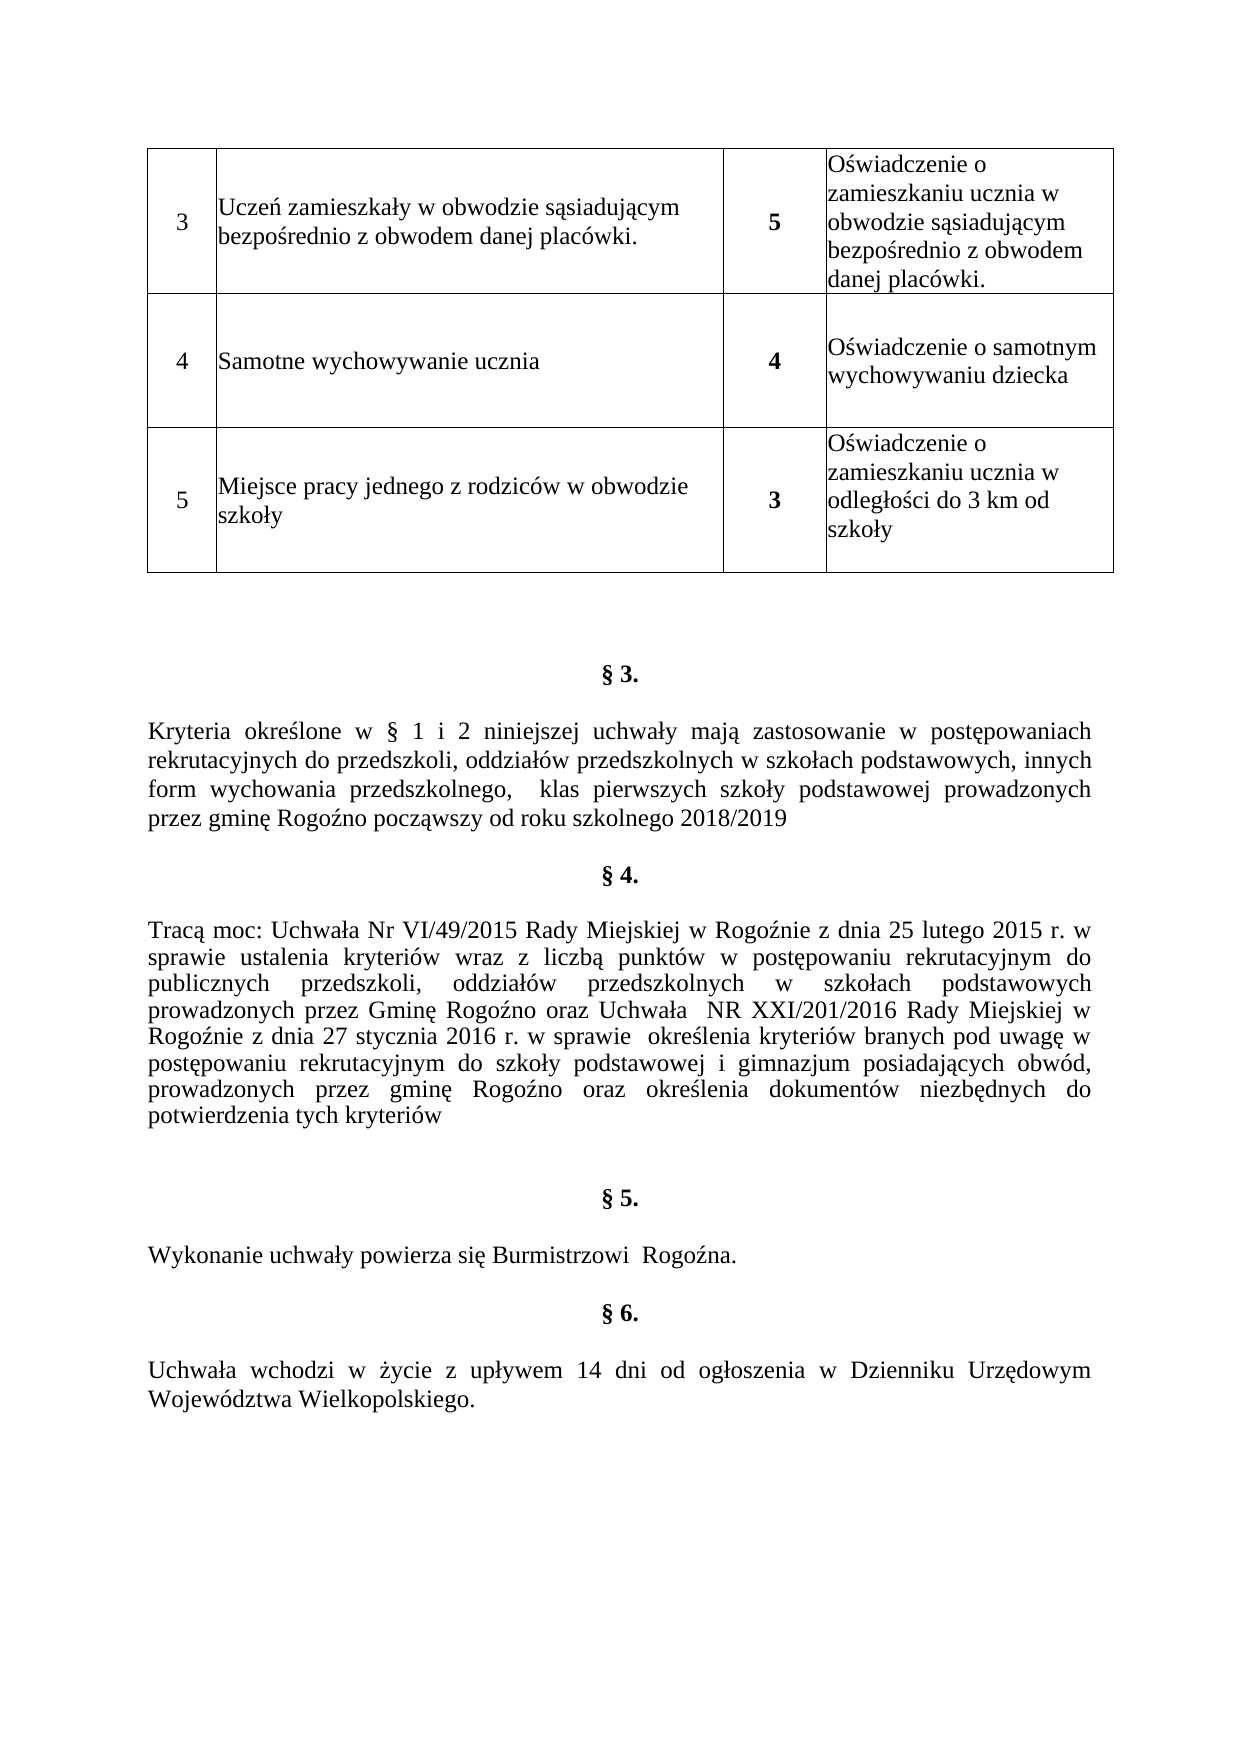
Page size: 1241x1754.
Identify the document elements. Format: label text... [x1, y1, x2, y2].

table_cell Oświadczenie o samotnym wychowywaniu dziecka [827, 294, 1113, 427]
table_cell 3 [148, 149, 216, 293]
text Kryteria określone w § 1 i 2 niniejszej uchwały mają zastosowanie w postępowaniach rekrutacyjnych do przedszkoli, oddziałów przedszkolnych w szkołach podstawowych, innych form wychowania przedszkolnego, klas pierwszych szkoły podstawowej prowadzonych przez gminę Rogoźno począwszy od roku szkolnego 2018/2019 [148, 716, 1092, 831]
table_cell 4 [724, 294, 826, 427]
text Tracą moc: Uchwała Nr VI/49/2015 Rady Miejskiej w Rogoźnie z dnia 25 lutego 2015 r. w sprawie ustalenia kryteriów wraz z liczbą punktów w postępowaniu rekrutacyjnym do publicznych przedszkoli, oddziałów przedszkolnych w szkołach podstawowych prowadzonych przez Gminę Rogoźno oraz Uchwała NR XXI/201/2016 Rady Miejskiej w Rogoźnie z dnia 27 stycznia 2016 r. w sprawie określenia kryteriów branych pod uwagę w postępowaniu rekrutacyjnym do szkoły podstawowej i gimnazjum posiadających obwód, prowadzonych przez gminę Rogoźno oraz określenia dokumentów niezbędnych do potwierdzenia tych kryteriów [148, 918, 1092, 1129]
text Wykonanie uchwały powierza się Burmistrzowi Rogoźna. [148, 1241, 1092, 1269]
table_cell Oświadczenie o zamieszkaniu ucznia w obwodzie sąsiadującym bezpośrednio z obwodem danej placówki. [827, 149, 1113, 293]
table_cell 3 [724, 428, 826, 572]
table_cell Miejsce pracy jednego z rodziców w obwodzie szkoły [217, 428, 723, 572]
table_cell Samotne wychowywanie ucznia [217, 294, 723, 427]
text Uchwała wchodzi w życie z upływem 14 dni od ogłoszenia w Dzienniku Urzędowym Województwa Wielkopolskiego. [148, 1356, 1092, 1413]
text § 3. [148, 659, 1092, 688]
text § 6. [148, 1298, 1092, 1327]
text § 5. [148, 1183, 1092, 1212]
text § 4. [148, 860, 1092, 889]
table_cell 5 [724, 149, 826, 293]
table_cell Uczeń zamieszkały w obwodzie sąsiadującym bezpośrednio z obwodem danej placówki. [217, 149, 723, 293]
table_cell Oświadczenie o zamieszkaniu ucznia w odległości do 3 km od szkoły [827, 428, 1113, 572]
table_cell 4 [148, 294, 216, 427]
table_cell 5 [148, 428, 216, 572]
